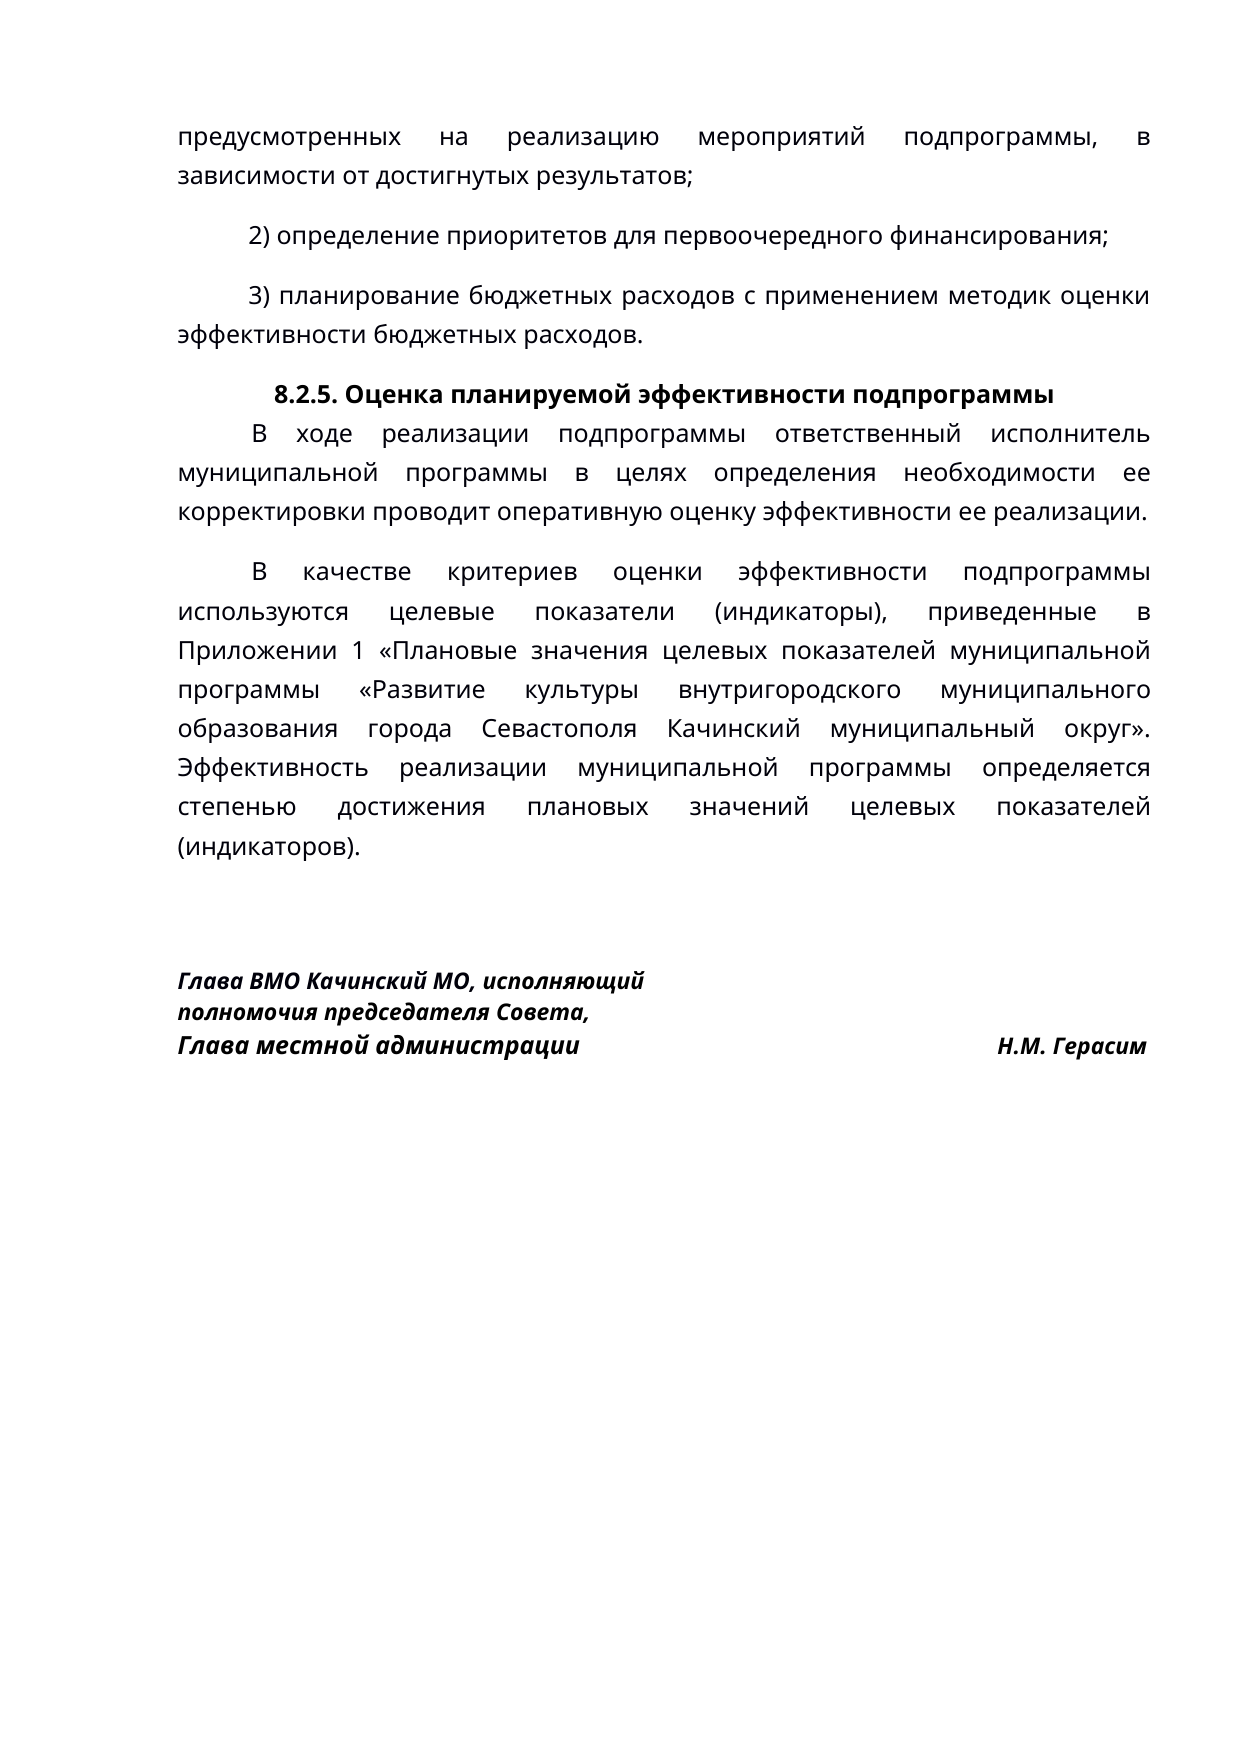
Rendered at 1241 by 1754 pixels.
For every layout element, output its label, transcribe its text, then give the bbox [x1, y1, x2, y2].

table_header [752, 959, 938, 1067]
text предусмотренных на реализацию мероприятий подпрограммы, в зависимости от достигнутых результатов; [177, 118, 1152, 191]
text 3) планирование бюджетных расходов с применением методик оценки эффективности бюджетных расходов. [177, 277, 1152, 351]
table_header Н.М. Герасим [939, 959, 1159, 1067]
text В ходе реализации подпрограммы ответственный исполнитель муниципальной программы в целях определения необходимости ее корректировки проводит оперативную оценку эффективности ее реализации. [177, 416, 1152, 528]
text 8.2.5. Оценка планируемой эффективности подпрограммы [177, 376, 1152, 411]
text 2) определение приоритетов для первоочередного финансирования; [177, 217, 1152, 251]
table_header Глава ВМО Качинский МО, исполняющий полномочия председателя Совета, Глава местной администрации [166, 959, 752, 1067]
text В качестве критериев оценки эффективности подпрограммы используются целевые показатели (индикаторы), приведенные в Приложении 1 «Плановые значения целевых показателей муниципальной программы «Развитие культуры внутригородского муниципального образования города Севастополя Качинский муниципальный округ». Эффективность реализации муниципальной программы определяется степенью достижения плановых значений целевых показателей (индикаторов). [177, 554, 1152, 862]
